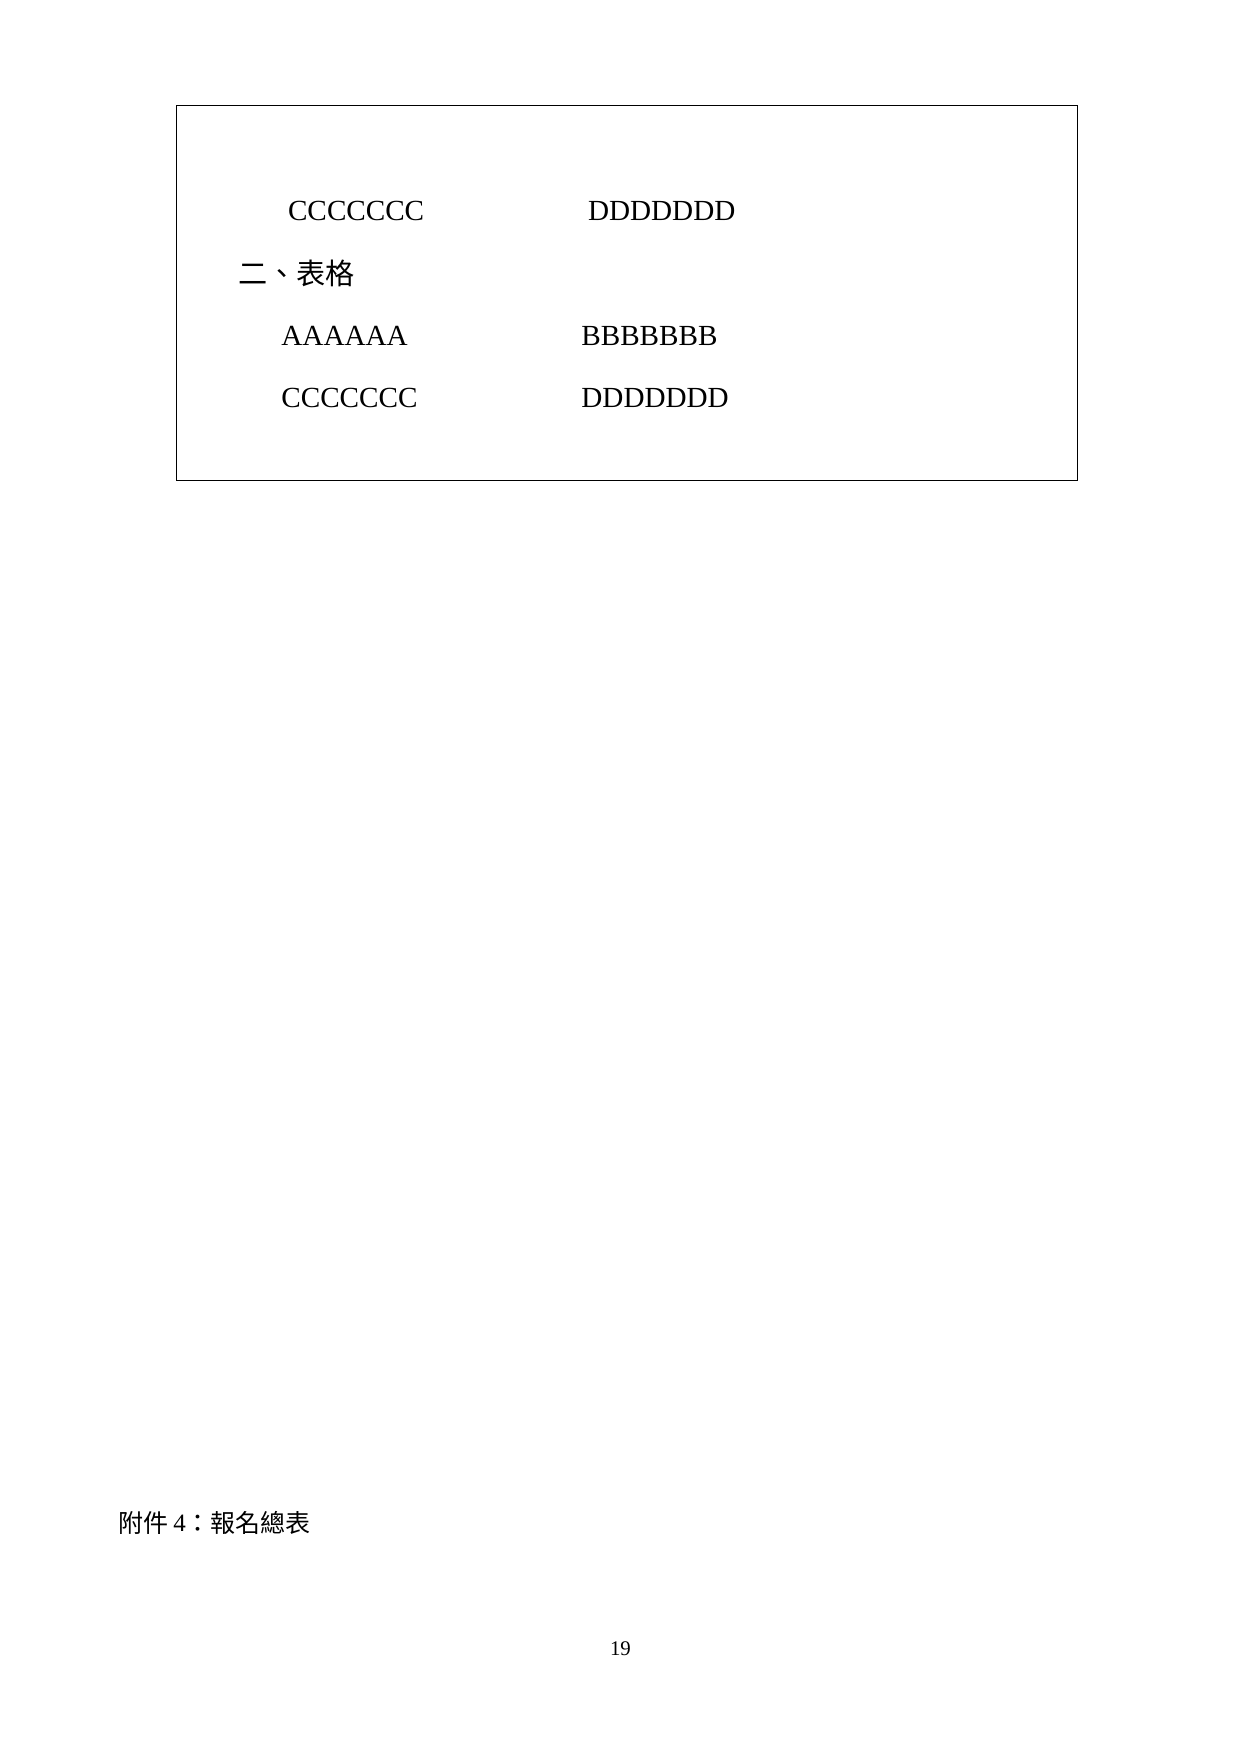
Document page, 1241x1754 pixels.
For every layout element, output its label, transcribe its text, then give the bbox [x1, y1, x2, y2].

text 附件4：報名總表 [118, 1480, 1122, 1543]
table_header AAAAAA [278, 293, 578, 355]
table_header BBBBBBB [578, 293, 803, 355]
table_cell DDDDDDD [578, 355, 803, 418]
table_cell CCCCCCC [278, 355, 578, 418]
table_header CCCCCCC DDDDDDD 二、表格 [177, 106, 1077, 480]
